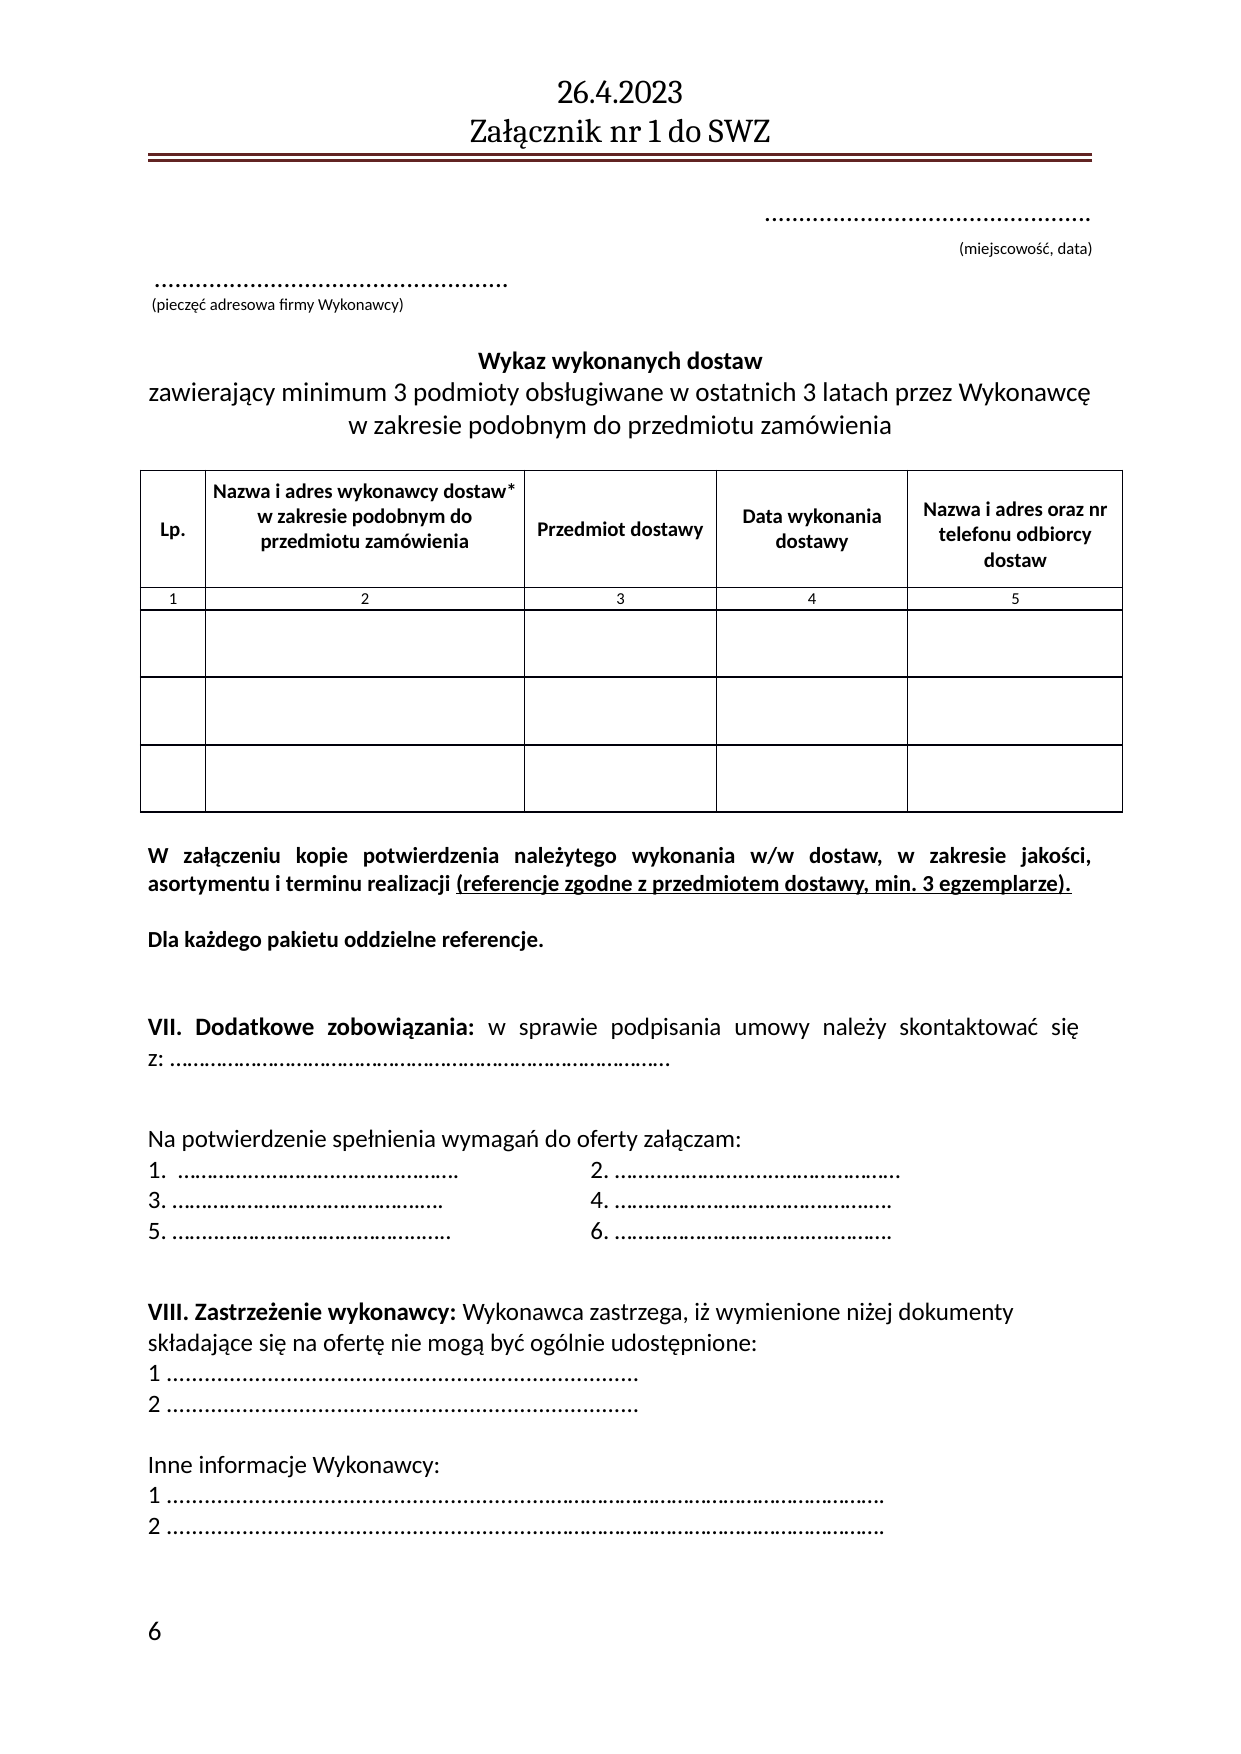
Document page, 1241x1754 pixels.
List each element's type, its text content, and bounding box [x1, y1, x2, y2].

table_cell 1 [141, 588, 205, 608]
text 2 .............................................................…………………………………………………. [148, 1510, 1092, 1540]
text 1 ........................................................................... [148, 1357, 1092, 1388]
table_cell [206, 611, 524, 676]
table_cell [525, 746, 716, 811]
table_cell [908, 678, 1122, 744]
table_cell [717, 611, 907, 676]
subtitle W załączeniu kopie potwierdzenia należytego wykonania w/w dostaw, w zakresie jakości, asortymentu i terminu realizacji (referencje zgodne z przedmiotem dostawy, min. 3 egzemplarze). [148, 841, 1092, 897]
table_header Nazwa i adres oraz nr telefonu odbiorcy dostaw [908, 471, 1122, 587]
text Na potwierdzenie spełnienia wymagań do oferty załączam: [148, 1123, 1092, 1154]
table_header Nazwa i adres wykonawcy dostaw* w zakresie podobnym do przedmiotu zamówienia [206, 471, 524, 587]
text 1. …………...…………...……..………. 2. ……...…………..…..………………… [148, 1154, 1092, 1184]
text VIII. Zastrzeżenie wykonawcy: Wykonawca zastrzega, iż wymienione niżej dokumenty składające się na ofertę nie mogą być ogólnie udostępnione: [148, 1296, 1092, 1357]
table_cell 4 [717, 588, 907, 608]
table_cell [717, 746, 907, 811]
text 5. ……..……………………………..….. 6. …………………………….….………. [148, 1215, 1092, 1245]
table_header Przedmiot dostawy [525, 471, 716, 587]
table_cell [525, 611, 716, 676]
table_cell [908, 746, 1122, 811]
subtitle Dla każdego pakietu oddzielne referencje. [148, 925, 1092, 953]
text 3. …………………………………….…. 4. ……………………………….…….…. [148, 1184, 1092, 1215]
text (miejscowość, data) [148, 228, 1092, 261]
table_cell 3 [525, 588, 716, 608]
table_cell 2 [206, 588, 524, 608]
text 1 .............................................................…………………………………………………. [148, 1479, 1092, 1510]
table_header Lp. [141, 471, 205, 587]
table_cell [141, 611, 205, 676]
text VII. Dodatkowe zobowiązania: w sprawie podpisania umowy należy skontaktować się z: …………………………………………………………………………… [148, 1011, 1092, 1072]
text Wykaz wykonanych dostaw [148, 345, 1092, 375]
table_cell [717, 678, 907, 744]
table_header Data wykonania dostawy [717, 471, 907, 587]
table_cell [141, 678, 205, 744]
table_cell [908, 611, 1122, 676]
text Inne informacje Wykonawcy: [148, 1449, 1092, 1479]
text (pieczęć adresowa firmy Wykonawcy) [148, 294, 1092, 314]
table_cell [206, 678, 524, 744]
table_cell 5 [908, 588, 1122, 608]
table_cell [525, 678, 716, 744]
text zawierający minimum 3 podmioty obsługiwane w ostatnich 3 latach przez Wykonawcę w zakresie podobnym do przedmiotu zamówienia [148, 375, 1092, 441]
table_cell [141, 746, 205, 811]
text ................................................ [148, 195, 1092, 228]
table_cell [206, 746, 524, 811]
text 2 ........................................................................... [148, 1388, 1092, 1418]
text .................................................... [148, 261, 1092, 294]
